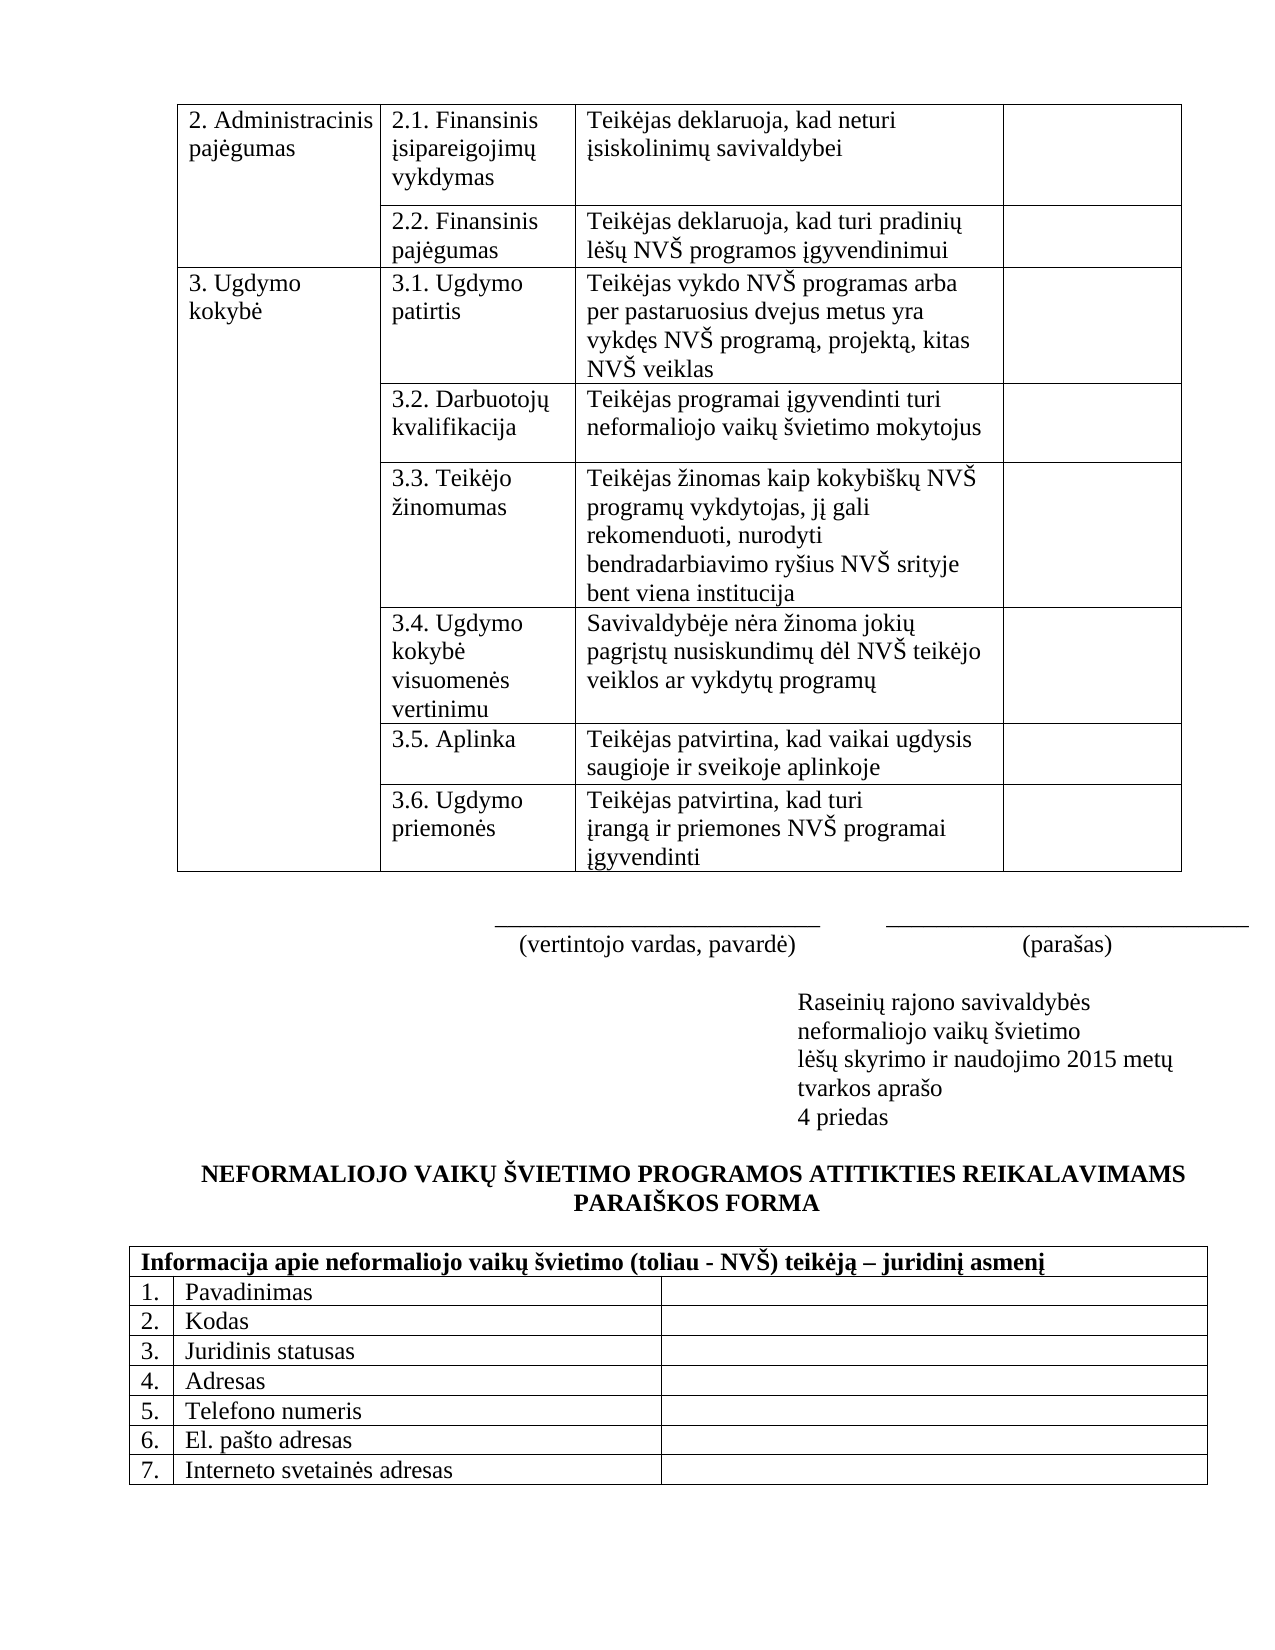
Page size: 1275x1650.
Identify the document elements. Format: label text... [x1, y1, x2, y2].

table_cell 3. Ugdymo kokybė [178, 268, 380, 871]
table_cell [662, 1426, 1207, 1454]
table_cell [662, 1336, 1207, 1365]
table_cell 3.3. Teikėjo žinomumas [381, 463, 575, 607]
table_cell 5. [130, 1396, 173, 1424]
table_cell 1. [130, 1277, 173, 1305]
table_cell 6. [130, 1426, 173, 1454]
table_cell Teikėjas patvirtina, kad vaikai ugdysis saugioje ir sveikoje aplinkoje [576, 724, 1003, 784]
text neformaliojo vaikų švietimo [797, 1016, 1216, 1044]
table_cell 4. [130, 1366, 173, 1395]
table_cell [1004, 268, 1181, 383]
table_cell Kodas [174, 1306, 661, 1335]
text 4 priedas [797, 1102, 1216, 1131]
table_cell [1004, 463, 1181, 607]
table_cell [662, 1366, 1207, 1395]
table_cell [1004, 206, 1181, 267]
text PARAIŠKOS FORMA [177, 1188, 1216, 1217]
table_cell 2.2. Finansinis pajėgumas [381, 206, 575, 267]
table_cell Teikėjas deklaruoja, kad neturi įsiskolinimų savivaldybei [576, 105, 1003, 205]
table_cell Telefono numeris [174, 1396, 661, 1424]
table_cell Savivaldybėje nėra žinoma jokių pagrįstų nusiskundimų dėl NVŠ teikėjo veiklos ar vykdytų programų [576, 608, 1003, 723]
table_cell [1004, 724, 1181, 784]
table_cell [1004, 384, 1181, 462]
table_header _____________________________ (parašas) [868, 901, 1267, 958]
table_cell Teikėjas žinomas kaip kokybiškų NVŠ programų vykdytojas, jį gali rekomenduoti, nurodyti bendradarbiavimo ryšius NVŠ srityje bent viena institucija [576, 463, 1003, 607]
table_cell 3.1. Ugdymo patirtis [381, 268, 575, 383]
text tvarkos aprašo [797, 1073, 1216, 1102]
table_header [177, 901, 447, 958]
table_cell [1004, 105, 1181, 205]
table_cell Informacija apie neformaliojo vaikų švietimo (toliau - NVŠ) teikėją – juridinį asmenį [130, 1247, 1207, 1276]
table_header __________________________ (vertintojo vardas, pavardė) [447, 901, 868, 958]
table_cell [1004, 608, 1181, 723]
table_cell Teikėjas patvirtina, kad turi įrangą ir priemones NVŠ programai įgyvendinti [576, 785, 1003, 871]
table_cell Teikėjas vykdo NVŠ programas arba per pastaruosius dvejus metus yra vykdęs NVŠ programą, projektą, kitas NVŠ veiklas [576, 268, 1003, 383]
table_cell 3.4. Ugdymo kokybė visuomenės vertinimu [381, 608, 575, 723]
table_cell Teikėjas programai įgyvendinti turi neformaliojo vaikų švietimo mokytojus [576, 384, 1003, 462]
table_cell 3. [130, 1336, 173, 1365]
text NEFORMALIOJO VAIKŲ ŠVIETIMO PROGRAMOS ATITIKTIES REIKALAVIMAMS [177, 1159, 1216, 1188]
table_cell [662, 1396, 1207, 1424]
table_cell [662, 1306, 1207, 1335]
table_cell 3.6. Ugdymo priemonės [381, 785, 575, 871]
table_cell Teikėjas deklaruoja, kad turi pradinių lėšų NVŠ programos įgyvendinimui [576, 206, 1003, 267]
table_cell Adresas [174, 1366, 661, 1395]
text lėšų skyrimo ir naudojimo 2015 metų [797, 1044, 1216, 1073]
table_cell 2.1. Finansinis įsipareigojimų vykdymas [381, 105, 575, 205]
table_cell Interneto svetainės adresas [174, 1455, 661, 1484]
table_cell 2. Administracinis pajėgumas [178, 105, 380, 267]
table_header [129, 1217, 174, 1246]
table_cell 2. [130, 1306, 173, 1335]
text Raseinių rajono savivaldybės [797, 987, 1216, 1016]
table_cell [662, 1277, 1207, 1305]
table_cell Juridinis statusas [174, 1336, 661, 1365]
table_cell [662, 1455, 1207, 1484]
table_cell [1004, 785, 1181, 871]
table_cell Pavadinimas [174, 1277, 661, 1305]
table_cell 7. [130, 1455, 173, 1484]
table_cell 3.2. Darbuotojų kvalifikacija [381, 384, 575, 462]
table_header [174, 1217, 1207, 1246]
table_cell El. pašto adresas [174, 1426, 661, 1454]
table_cell 3.5. Aplinka [381, 724, 575, 784]
